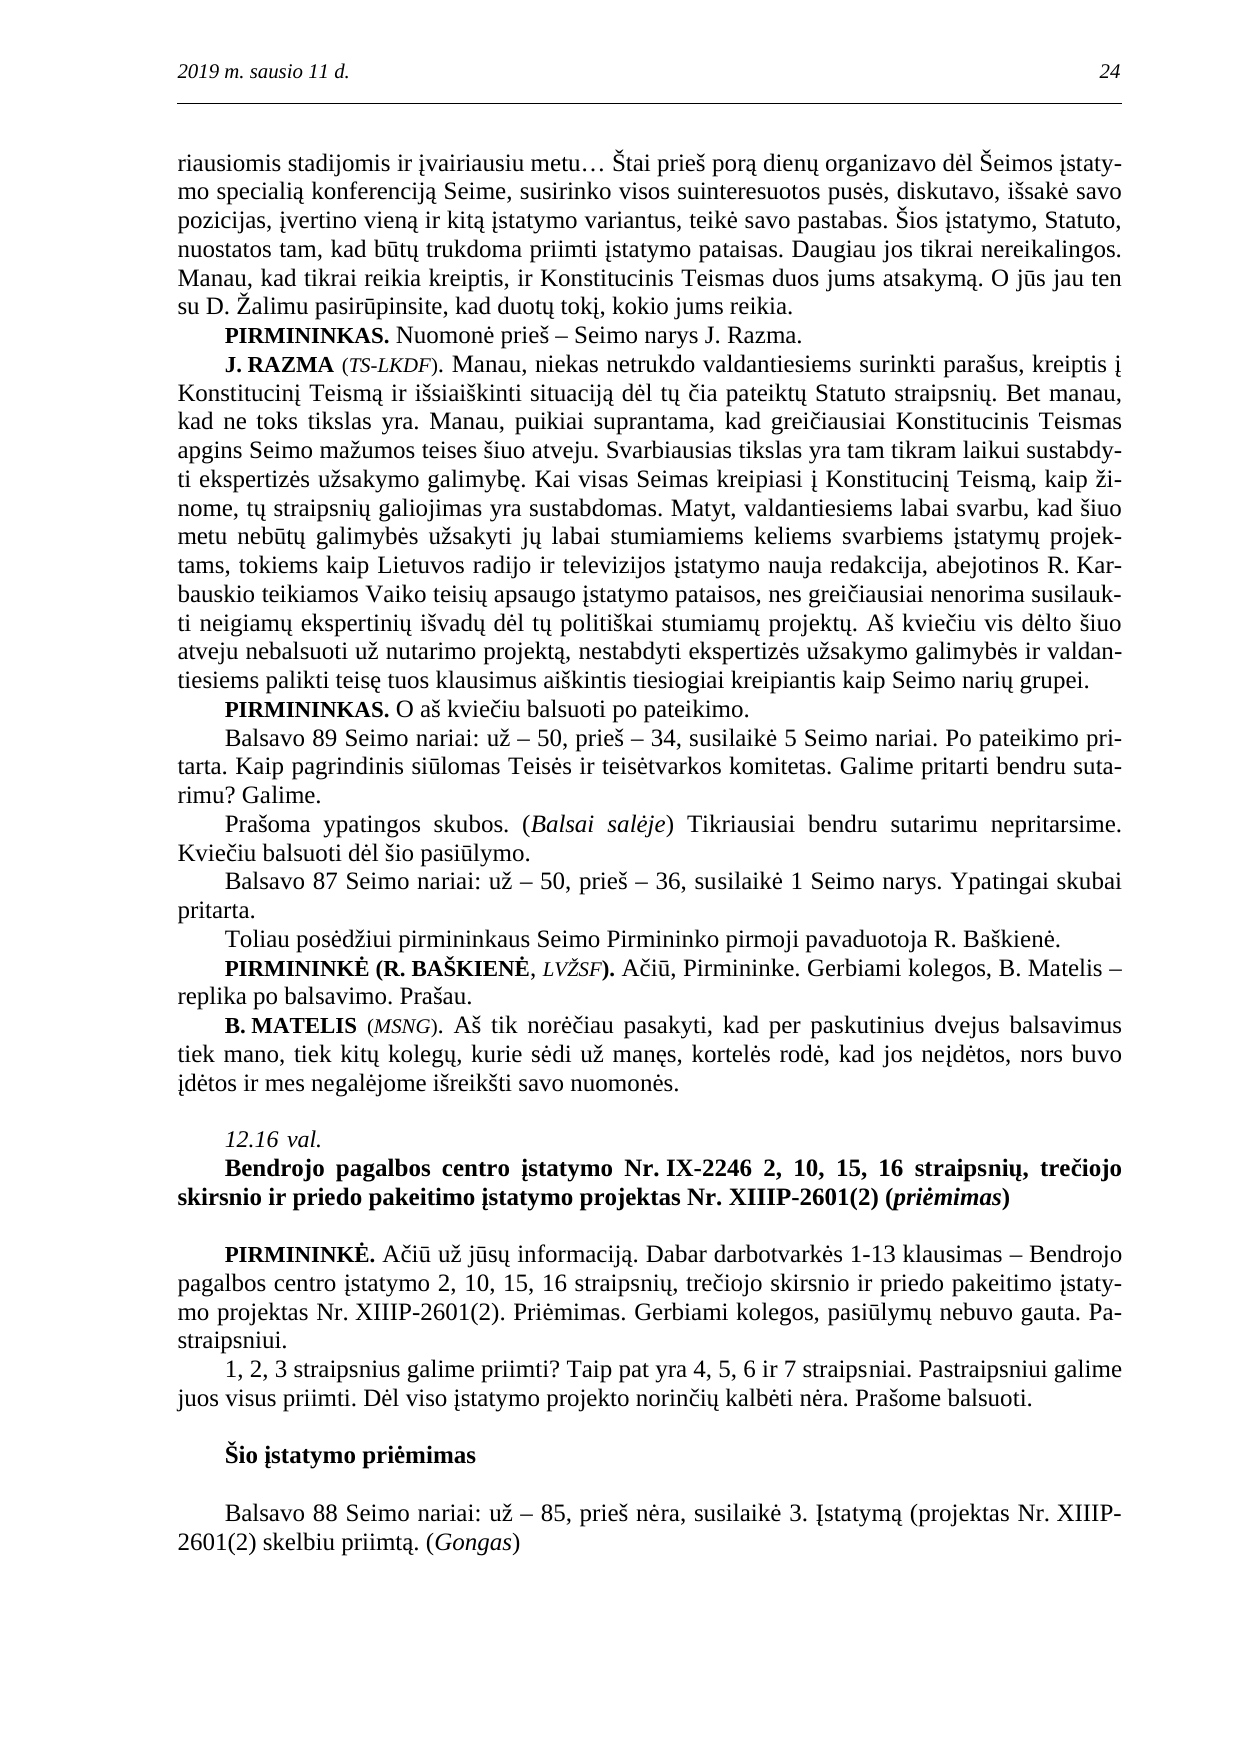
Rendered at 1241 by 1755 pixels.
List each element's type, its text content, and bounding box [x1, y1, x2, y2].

text PIRMININKAS. O aš kvie­čiu bal­suo­ti po pa­tei­ki­mo. [177, 694, 1122, 723]
text PIRMININKĖ (R. BAŠKIENĖ, LVŽSF). Ačiū, Pir­mi­nin­ke. Ger­bia­mi ko­le­gos, B. Ma­te­lis – re­pli­ka po bal­sa­vi­mo. Pra­šau. [177, 953, 1122, 1010]
text riau­sio­mis sta­di­jo­mis ir įvai­riau­siu me­tu… Štai prieš po­rą die­nų or­ga­ni­za­vo dėl Šei­mos įsta­ty­mo spe­cia­lią kon­fe­ren­ci­ją Sei­me, su­si­rin­ko vi­sos su­in­te­re­suo­tos pu­sės, dis­ku­ta­vo, iš­sa­kė sa­vo po­zi­ci­jas, įver­ti­no vie­ną ir ki­tą įsta­ty­mo va­rian­tus, tei­kė sa­vo pa­sta­bas. Šios įsta­ty­mo, Sta­tu­to, nuo­sta­tos tam, kad bū­tų truk­do­ma pri­im­ti įsta­ty­mo pa­tai­sas. Dau­giau jos tik­rai ne­rei­ka­lin­gos. Ma­nau, kad tik­rai rei­kia kreip­tis, ir Kon­sti­tu­ci­nis Teis­mas duos jums at­sa­ky­mą. O jūs jau ten su D. Ža­li­mu pa­si­rū­pin­si­te, kad duo­tų to­kį, ko­kio jums rei­kia. [177, 148, 1122, 320]
text 1, 2, 3 straips­nius ga­li­me pri­im­ti? Taip pat yra 4, 5, 6 ir 7 straips­niai. Pa­straips­niui ga­li­me juos vi­sus pri­im­ti. Dėl vi­so įsta­ty­mo pro­jek­to no­rin­čių kal­bė­ti nė­ra. Pra­šo­me bal­suo­ti. [177, 1354, 1122, 1412]
text Pra­šo­ma ypa­tin­gos sku­bos. (Bal­sai sa­lė­je) Tik­riau­siai ben­dru su­ta­ri­mu ne­pri­tar­si­me. Kvie­čiu bal­suo­ti dėl šio pa­siū­ly­mo. [177, 809, 1122, 866]
text Ben­dro­jo pa­gal­bos cen­tro įsta­ty­mo Nr. IX-2246 2, 10, 15, 16 straips­nių, tre­čio­jo skir­snio ir prie­do pa­kei­ti­mo įsta­ty­mo pro­jek­tas Nr. XIIIP-2601(2) (pri­ėmi­mas) [177, 1153, 1122, 1210]
text PIRMININKAS. Nuo­mo­nė prieš – Sei­mo na­rys J. Raz­ma. [177, 320, 1122, 349]
text B. MATELIS (MSNG). Aš tik no­rė­čiau pa­sa­ky­ti, kad per pas­ku­ti­nius dve­jus bal­sa­vi­mus tiek ma­no, tiek ki­tų ko­le­gų, ku­rie sė­di už ma­nęs, kor­te­lės ro­dė, kad jos ne­įdė­tos, nors bu­vo įdė­tos ir mes ne­ga­lė­jo­me iš­reikš­ti sa­vo nuo­mo­nės. [177, 1010, 1122, 1096]
text Bal­sa­vo 88 Sei­mo na­riai: už – 85, prieš nė­ra, su­si­lai­kė 3. Įsta­ty­mą (pro­jek­tas Nr. XIIIP-2601(2) skel­biu pri­im­tą. (Gon­gas) [177, 1498, 1122, 1555]
text Bal­sa­vo 89 Sei­mo na­riai: už – 50, prieš – 34, su­si­lai­kė 5 Sei­mo na­riai. Po pa­tei­ki­mo pri­tar­ta. Kaip pa­grin­di­nis siū­lo­mas Tei­sės ir tei­sėt­var­kos ko­mi­te­tas. Ga­li­me pri­tar­ti ben­dru su­ta­ri­mu? Ga­li­me. [177, 723, 1122, 809]
text PIRMININKĖ. Ačiū už jū­sų in­for­ma­ci­ją. Da­bar dar­bo­tvarkės 1-13 klau­si­mas – Ben­dro­jo pa­gal­bos cen­tro įsta­ty­mo 2, 10, 15, 16 straips­nių, tre­čio­jo skir­snio ir prie­do pa­kei­ti­mo įsta­ty­mo pro­jek­tas Nr. XIIIP-2601(2). Pri­ėmi­mas. Ger­bia­mi ko­le­gos, pa­siū­ly­mų ne­bu­vo gau­ta. Pa­straips­niui. [177, 1239, 1122, 1354]
text Bal­sa­vo 87 Sei­mo na­riai: už – 50, prieš – 36, su­si­lai­kė 1 Sei­mo na­rys. Ypa­tin­gai sku­bai pri­tar­ta. [177, 866, 1122, 924]
text To­liau po­sė­džiui pir­mi­nin­kaus Sei­mo Pir­mi­nin­ko pir­mo­ji pa­va­duo­to­ja R. Baš­kie­nė. [177, 924, 1122, 953]
text 12.16 val. [224, 1125, 1122, 1153]
text J. RAZMA (TS-LKDF). Ma­nau, nie­kas ne­truk­do val­dan­tie­siems su­rink­ti pa­ra­šus, kreip­tis į Kon­sti­tu­ci­nį Teis­mą ir iš­si­aiš­kin­ti si­tu­a­ci­ją dėl tų čia pa­teik­tų Sta­tu­to straips­nių. Bet ma­nau, kad ne toks tiks­las yra. Ma­nau, pui­kiai su­pran­ta­ma, kad grei­čiau­siai Kon­sti­tu­ci­nis Teis­mas ap­gins Sei­mo ma­žu­mos tei­ses šiuo at­ve­ju. Svar­biau­sias tiks­las yra tam tik­ram lai­kui su­stab­dy­ti eks­per­ti­zės už­sa­ky­mo ga­li­my­bę. Kai vi­sas Sei­mas krei­pia­si į Kon­sti­tu­ci­nį Teis­mą, kaip ži­no­me, tų straips­nių ga­lio­ji­mas yra su­stab­do­mas. Ma­tyt, val­dan­tie­siems la­bai svar­bu, kad šiuo me­tu ne­bū­tų ga­li­my­bės už­sa­ky­ti jų la­bai stu­mia­miems ke­liems svar­biems įsta­ty­mų pro­jek­tams, to­kiems kaip Lie­tu­vos ra­di­jo ir te­le­vi­zi­jos įsta­ty­mo nau­ja re­dak­ci­ja, abe­jo­ti­nos R. Kar­baus­kio tei­kia­mos Vai­ko tei­sių ap­sau­go įsta­ty­mo pa­tai­sos, nes grei­čiau­siai ne­no­ri­ma su­si­lauk­ti nei­gia­mų eks­per­ti­nių iš­va­dų dėl tų po­li­tiš­kai stu­mia­mų pro­jek­tų. Aš kvie­čiu vis dėl­to šiuo at­ve­ju ne­bal­suo­ti už nu­ta­ri­mo pro­jek­tą, ne­stab­dy­ti eks­per­ti­zės už­sa­ky­mo ga­li­my­bės ir val­dan­tie­siems pa­lik­ti tei­sę tuos klau­si­mus aiš­kin­tis tie­sio­giai krei­pian­tis kaip Sei­mo na­rių gru­pei. [177, 349, 1122, 694]
text Šio įsta­ty­mo pri­ėmi­mas [177, 1440, 1122, 1469]
